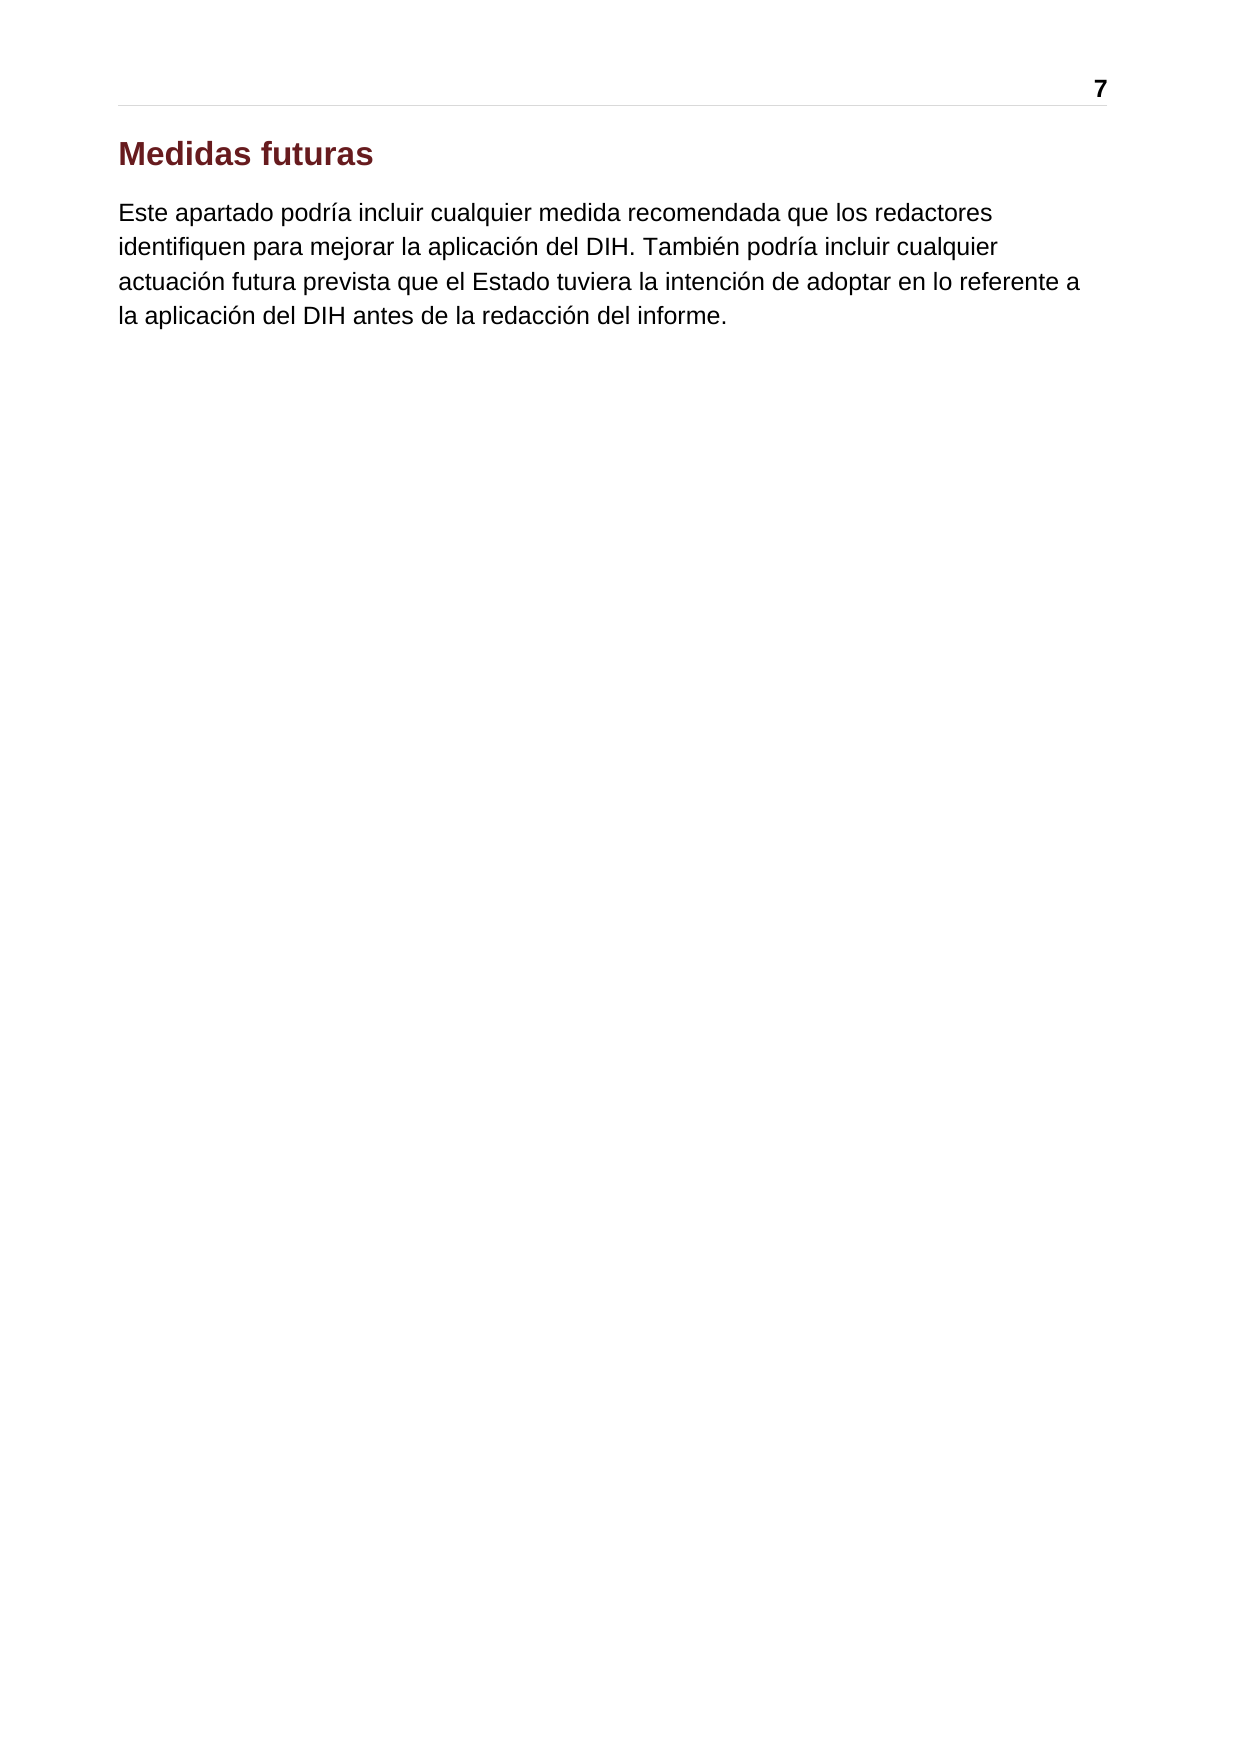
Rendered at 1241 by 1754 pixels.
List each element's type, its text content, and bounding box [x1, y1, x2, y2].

subtitle Medidas futuras [118, 134, 1107, 173]
text Este apartado podría incluir cualquier medida recomendada que los redactores identifiquen para mejorar la aplicación del DIH. También podría incluir cualquier actuación futura prevista que el Estado tuviera la intención de adoptar en lo referente a la aplicación del DIH antes de la redacción del informe. [118, 198, 1107, 330]
